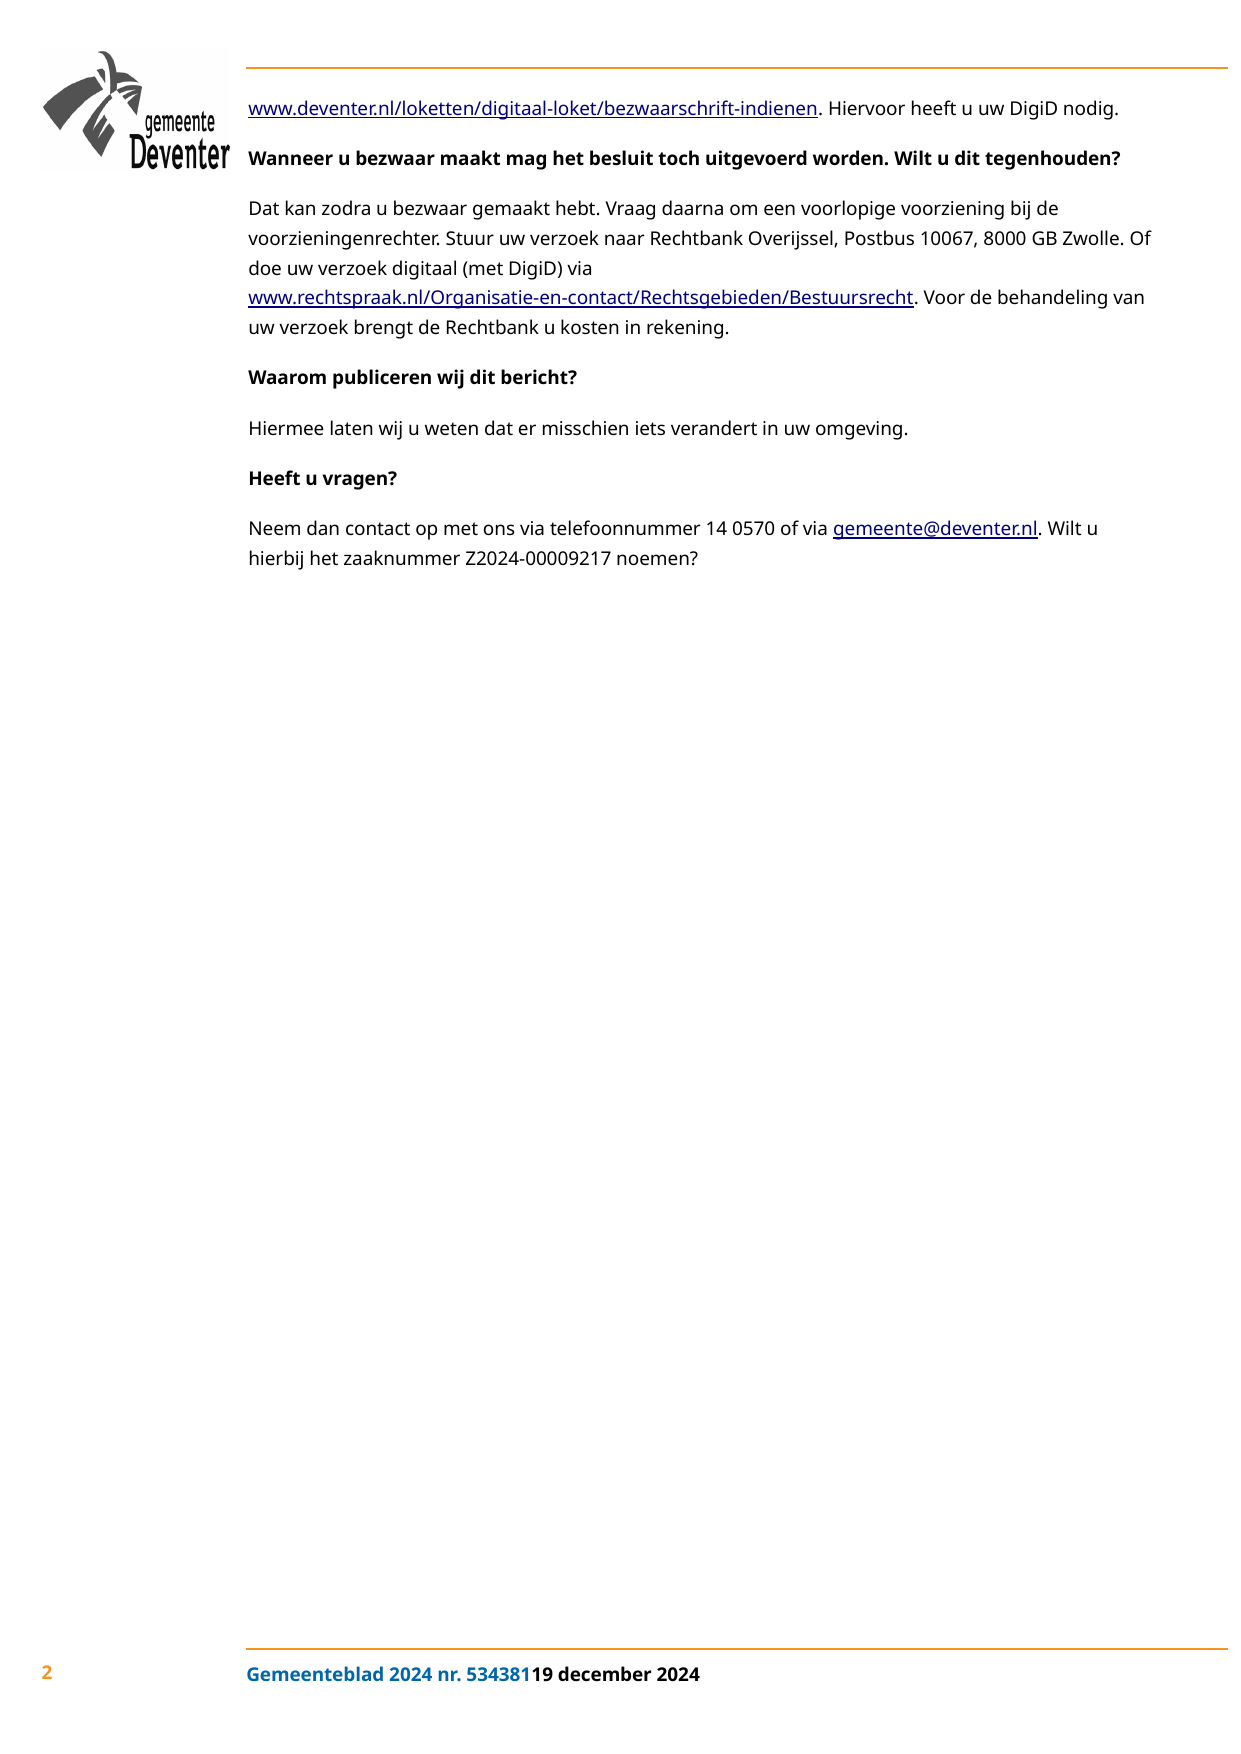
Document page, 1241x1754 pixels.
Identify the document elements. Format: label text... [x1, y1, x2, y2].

text Dat kan zodra u bezwaar gemaakt hebt. Vraag daarna om een voorlopige voorziening bij de voorzieningenrechter. Stuur uw verzoek naar Rechtbank Overijssel, Postbus 10067, 8000 GB Zwolle. Of doe uw verzoek digitaal (met DigiD) via www.rechtspraak.nl/Organisatie-en-contact/Rechtsgebieden/Bestuursrecht. Voor de behandeling van uw verzoek brengt de Rechtbank u kosten in rekening. [248, 196, 1152, 340]
text www.deventer.nl/loketten/digitaal-loket/bezwaarschrift-indienen. Hiervoor heeft u uw DigiD nodig. [248, 95, 1152, 121]
picture [41, 47, 231, 172]
text Heeft u vragen? [248, 465, 1152, 491]
text Neem dan contact op met ons via telefoonnummer 14 0570 of via gemeente@deventer.nl. Wilt u hierbij het zaaknummer Z2024-00009217 noemen? [248, 516, 1152, 571]
text Hiermee laten wij u weten dat er misschien iets verandert in uw omgeving. [248, 415, 1152, 441]
text Waarom publiceren wij dit bericht? [248, 364, 1152, 390]
text Wanneer u bezwaar maakt mag het besluit toch uitgevoerd worden. Wilt u dit tegenhouden? [248, 145, 1152, 171]
